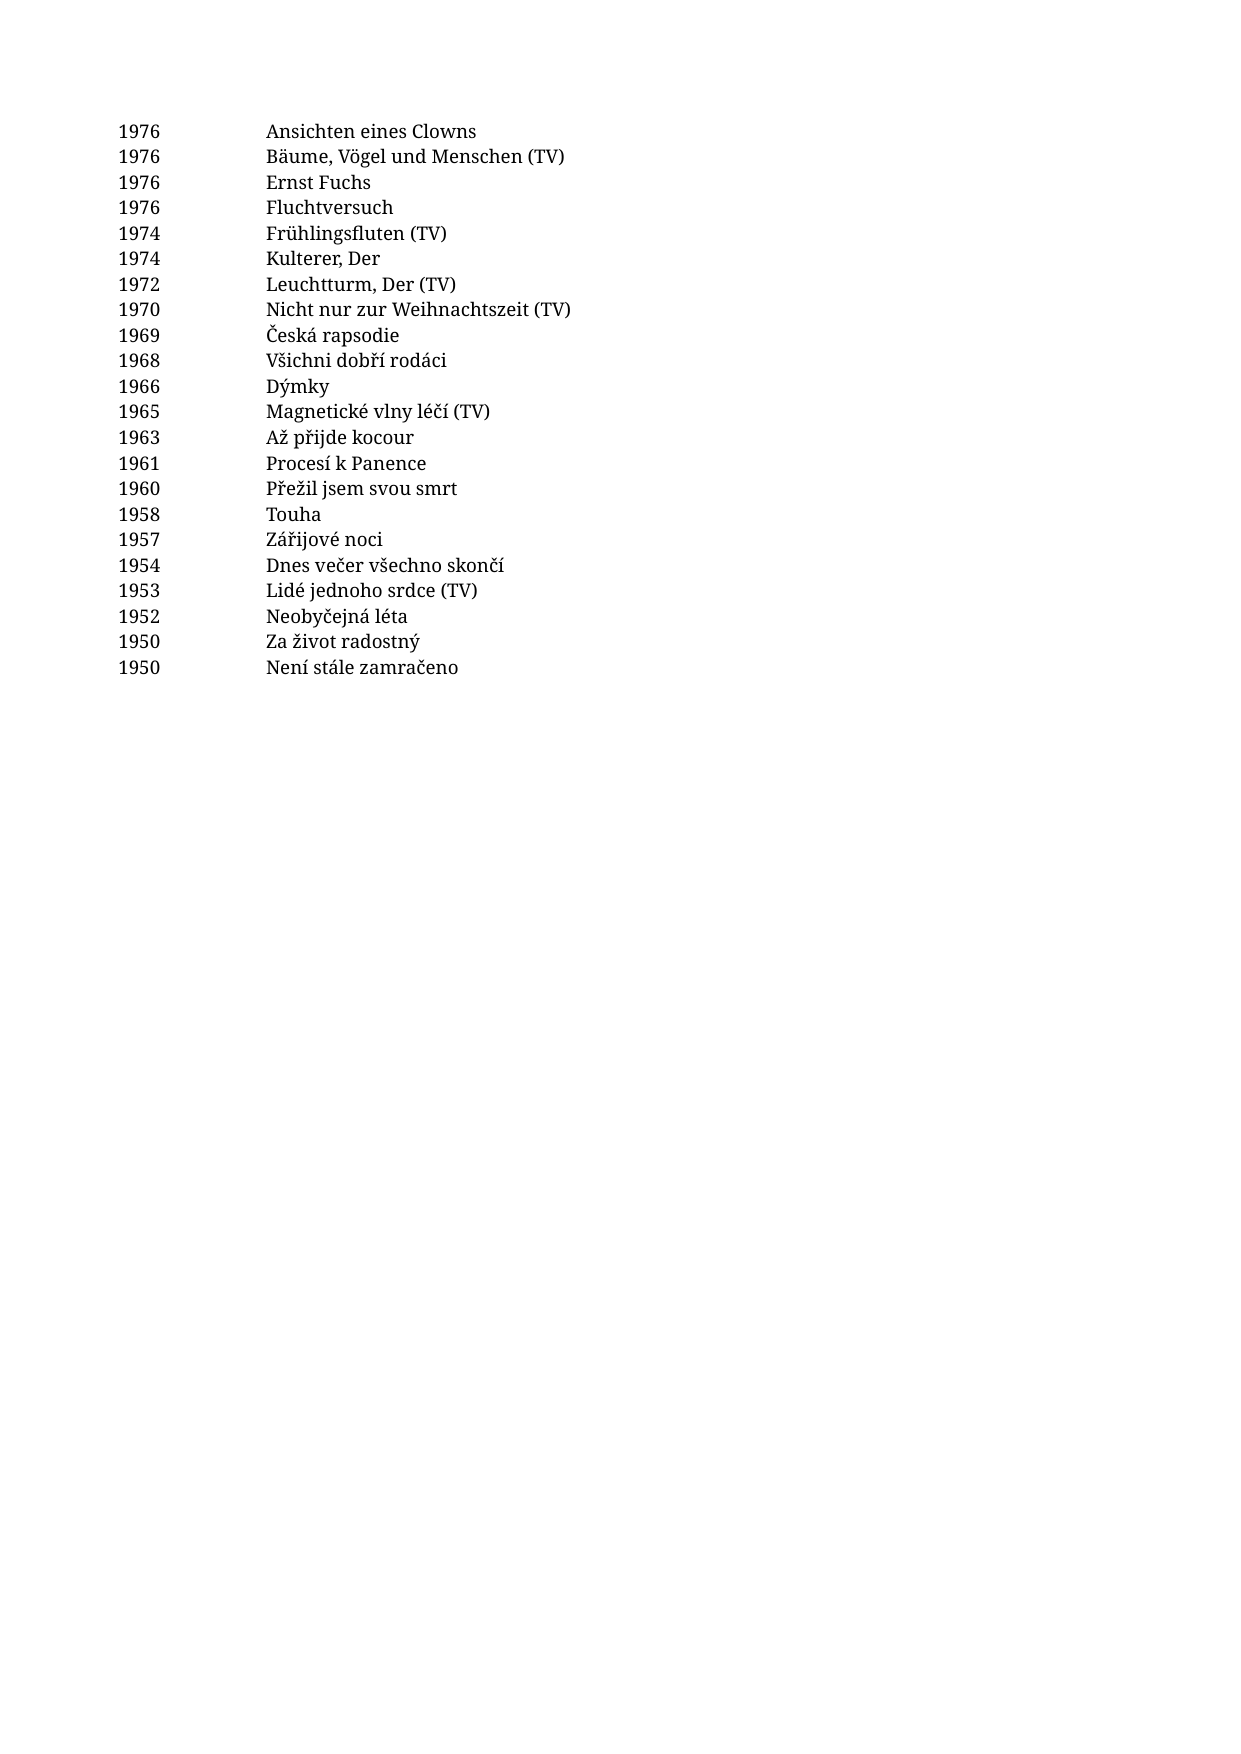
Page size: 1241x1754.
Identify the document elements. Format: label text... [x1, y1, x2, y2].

text 1976 Fluchtversuch [118, 195, 1122, 220]
text 1963 Až přijde kocour [118, 424, 1122, 450]
text 1970 Nicht nur zur Weihnachtszeit (TV) [118, 297, 1122, 322]
text 1966 Dýmky [118, 373, 1122, 399]
text 1960 Přežil jsem svou smrt [118, 475, 1122, 501]
text 1954 Dnes večer všechno skončí [118, 552, 1122, 577]
text 1972 Leuchtturm, Der (TV) [118, 271, 1122, 297]
text 1969 Česká rapsodie [118, 322, 1122, 348]
text 1958 Touha [118, 501, 1122, 526]
text 1965 Magnetické vlny léčí (TV) [118, 399, 1122, 424]
text 1974 Frühlingsfluten (TV) [118, 220, 1122, 246]
text 1968 Všichni dobří rodáci [118, 348, 1122, 373]
text 1976 Ernst Fuchs [118, 169, 1122, 195]
text 1950 Za život radostný [118, 628, 1122, 654]
text 1950 Není stále zamračeno [118, 654, 1122, 679]
text 1952 Neobyčejná léta [118, 603, 1122, 628]
text 1961 Procesí k Panence [118, 450, 1122, 475]
text 1974 Kulterer, Der [118, 246, 1122, 271]
text 1953 Lidé jednoho srdce (TV) [118, 577, 1122, 603]
text 1976 Ansichten eines Clowns [118, 118, 1122, 144]
text 1957 Zářijové noci [118, 526, 1122, 552]
text 1976 Bäume, Vögel und Menschen (TV) [118, 144, 1122, 169]
